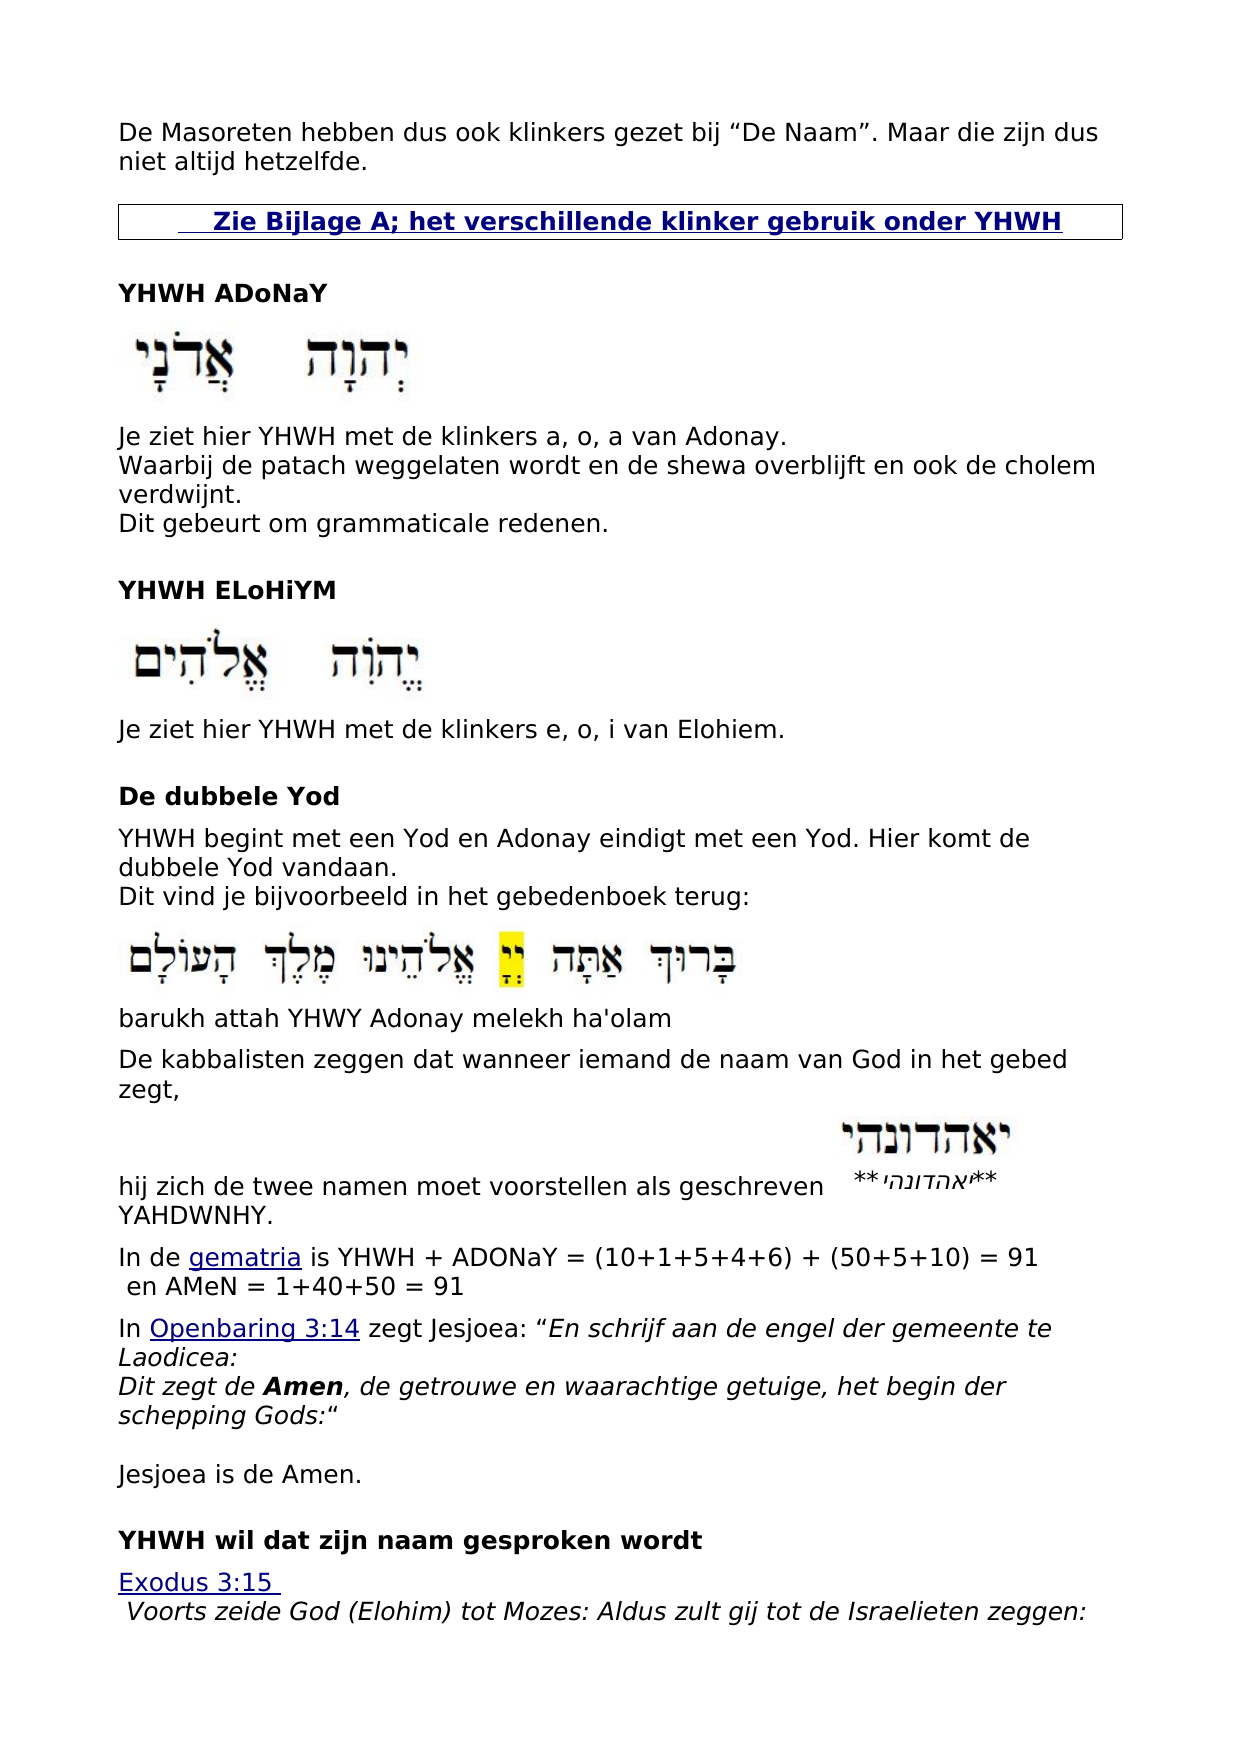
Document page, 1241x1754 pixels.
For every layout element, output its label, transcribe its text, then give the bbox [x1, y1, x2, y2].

picture [118, 924, 744, 999]
text YHWH begint met een Yod en Adonay eindigt met een Yod. Hier komt de dubbele Yod vandaan. Dit vind je bijvoorbeeld in het gebedenboek terug: [118, 824, 1122, 912]
subtitle YHWH ELoHiYM [118, 576, 1122, 605]
text De kabbalisten zeggen dat wanneer iemand de naam van God in het gebed zegt, hij zich de twee namen moet voorstellen als geschreven YAHDWNHY. [118, 1046, 1122, 1231]
table_header Zie Bijlage A; het verschillende klinker gebruik onder YHWH [119, 205, 1122, 239]
text In Openbaring 3:14 zegt Jesjoea: “En schrijf aan de engel der gemeente te Laodicea: Dit zegt de Amen, de getrouwe en waarachtige getuige, het begin der schepping Gods:“ Jesjoea is de Amen. [118, 1314, 1122, 1489]
text **יאהדונהי** [833, 1167, 1020, 1196]
subtitle YHWH ADoNaY [118, 279, 1122, 308]
text Je ziet hier YHWH met de klinkers a, o, a van Adonay. Waarbij de patach weggelaten wordt en de shewa overblijft en ook de cholem verdwijnt. Dit gebeurt om grammaticale redenen. [118, 422, 1122, 539]
picture [118, 320, 431, 410]
picture [118, 617, 431, 704]
picture [832, 1116, 1021, 1167]
text Exodus 3:15 Voorts zeide God (Elohim) tot Mozes: Aldus zult gij tot de Israelieten zeggen: [118, 1568, 1122, 1627]
text Je ziet hier YHWH met de klinkers e, o, i van Elohiem. [118, 716, 1122, 745]
text barukh attah YHWY Adonay melekh ha'olam [118, 924, 1122, 1033]
subtitle De dubbele Yod [118, 782, 1122, 812]
text De Masoreten hebben dus ook klinkers gezet bij “De Naam”. Maar die zijn dus niet altijd hetzelfde. [118, 118, 1122, 176]
subtitle YHWH wil dat zijn naam gesproken wordt [118, 1527, 1122, 1556]
text In de gematria is YHWH + ADONaY = (10+1+5+4+6) + (50+5+10) = 91 en AMeN = 1+40+50 = 91 [118, 1243, 1122, 1302]
